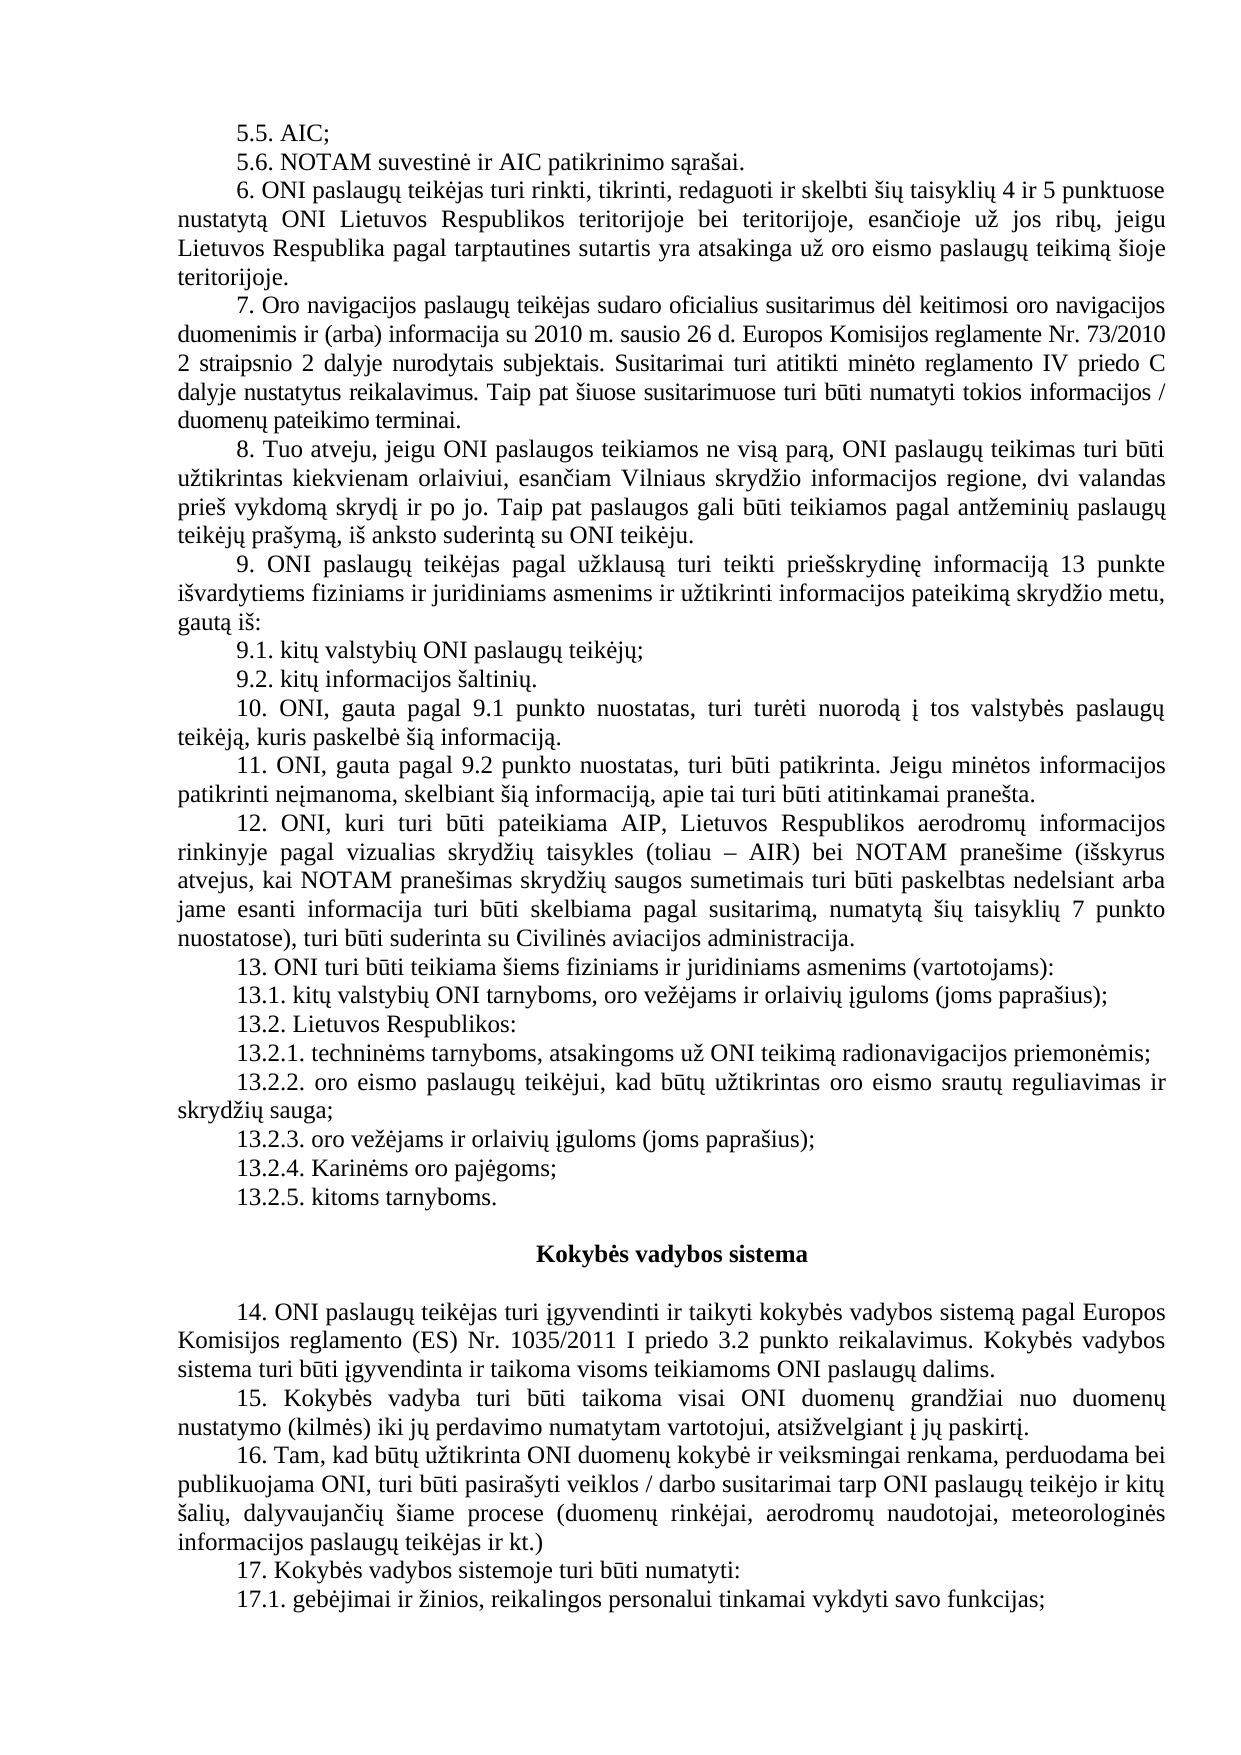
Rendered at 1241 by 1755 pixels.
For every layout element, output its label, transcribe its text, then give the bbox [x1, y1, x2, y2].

text 10. ONI, gauta pagal 9.1 punkto nuostatas, turi turėti nuorodą į tos valstybės paslaugų teikėją, kuris paskelbė šią informaciją. [177, 693, 1166, 751]
text 17.1. gebėjimai ir žinios, reikalingos personalui tinkamai vykdyti savo funkcijas; [177, 1584, 1166, 1613]
text 15. Kokybės vadyba turi būti taikoma visai ONI duomenų grandžiai nuo duomenų nustatymo (kilmės) iki jų perdavimo numatytam vartotojui, atsižvelgiant į jų paskirtį. [177, 1383, 1166, 1441]
text 13.1. kitų valstybių ONI tarnyboms, oro vežėjams ir orlaivių įguloms (joms paprašius); [177, 981, 1166, 1009]
text 13.2.2. oro eismo paslaugų teikėjui, kad būtų užtikrintas oro eismo srautų reguliavimas ir skrydžių sauga; [177, 1067, 1166, 1124]
text 13.2.3. oro vežėjams ir orlaivių įguloms (joms paprašius); [177, 1124, 1166, 1153]
text Kokybės vadybos sistema [177, 1239, 1166, 1268]
text 11. ONI, gauta pagal 9.2 punkto nuostatas, turi būti patikrinta. Jeigu minėtos informacijos patikrinti neįmanoma, skelbiant šią informaciją, apie tai turi būti atitinkamai pranešta. [177, 751, 1166, 808]
text 16. Tam, kad būtų užtikrinta ONI duomenų kokybė ir veiksmingai renkama, perduodama bei publikuojama ONI, turi būti pasirašyti veiklos / darbo susitarimai tarp ONI paslaugų teikėjo ir kitų šalių, dalyvaujančių šiame procese (duomenų rinkėjai, aerodromų naudotojai, meteorologinės informacijos paslaugų teikėjas ir kt.) [177, 1441, 1166, 1556]
text 5.6. NOTAM suvestinė ir AIC patikrinimo sąrašai. [177, 147, 1166, 176]
text 9. ONI paslaugų teikėjas pagal užklausą turi teikti priešskrydinę informaciją 13 punkte išvardytiems fiziniams ir juridiniams asmenims ir užtikrinti informacijos pateikimą skrydžio metu, gautą iš: [177, 549, 1166, 636]
text 8. Tuo atveju, jeigu ONI paslaugos teikiamos ne visą parą, ONI paslaugų teikimas turi būti užtikrintas kiekvienam orlaiviui, esančiam Vilniaus skrydžio informacijos regione, dvi valandas prieš vykdomą skrydį ir po jo. Taip pat paslaugos gali būti teikiamos pagal antžeminių paslaugų teikėjų prašymą, iš anksto suderintą su ONI teikėju. [177, 434, 1166, 549]
text 5.5. AIC; [177, 118, 1166, 147]
text 12. ONI, kuri turi būti pateikiama AIP, Lietuvos Respublikos aerodromų informacijos rinkinyje pagal vizualias skrydžių taisykles (toliau – AIR) bei NOTAM pranešime (išskyrus atvejus, kai NOTAM pranešimas skrydžių saugos sumetimais turi būti paskelbtas nedelsiant arba jame esanti informacija turi būti skelbiama pagal susitarimą, numatytą šių taisyklių 7 punkto nuostatose), turi būti suderinta su Civilinės aviacijos administracija. [177, 808, 1166, 952]
text 13.2.4. Karinėms oro pajėgoms; [177, 1153, 1166, 1182]
text 13.2.5. kitoms tarnyboms. [177, 1182, 1166, 1211]
text 13. ONI turi būti teikiama šiems fiziniams ir juridiniams asmenims (vartotojams): [177, 952, 1166, 981]
text 9.1. kitų valstybių ONI paslaugų teikėjų; [177, 636, 1166, 664]
text 6. ONI paslaugų teikėjas turi rinkti, tikrinti, redaguoti ir skelbti šių taisyklių 4 ir 5 punktuose nustatytą ONI Lietuvos Respublikos teritorijoje bei teritorijoje, esančioje už jos ribų, jeigu Lietuvos Respublika pagal tarptautines sutartis yra atsakinga už oro eismo paslaugų teikimą šioje teritorijoje. [177, 176, 1166, 291]
text 14. ONI paslaugų teikėjas turi įgyvendinti ir taikyti kokybės vadybos sistemą pagal Europos Komisijos reglamento (ES) Nr. 1035/2011 I priedo 3.2 punkto reikalavimus. Kokybės vadybos sistema turi būti įgyvendinta ir taikoma visoms teikiamoms ONI paslaugų dalims. [177, 1297, 1166, 1383]
text 7. Oro navigacijos paslaugų teikėjas sudaro oficialius susitarimus dėl keitimosi oro navigacijos duomenimis ir (arba) informacija su 2010 m. sausio 26 d. Europos Komisijos reglamente Nr. 73/2010 2 straipsnio 2 dalyje nurodytais subjektais. Susitarimai turi atitikti minėto reglamento IV priedo C dalyje nustatytus reikalavimus. Taip pat šiuose susitarimuose turi būti numatyti tokios informacijos / duomenų pateikimo terminai. [177, 291, 1166, 434]
text 13.2. Lietuvos Respublikos: [177, 1009, 1166, 1038]
text 17. Kokybės vadybos sistemoje turi būti numatyti: [177, 1556, 1166, 1584]
text 13.2.1. techninėms tarnyboms, atsakingoms už ONI teikimą radionavigacijos priemonėmis; [177, 1038, 1166, 1067]
text 9.2. kitų informacijos šaltinių. [177, 664, 1166, 693]
